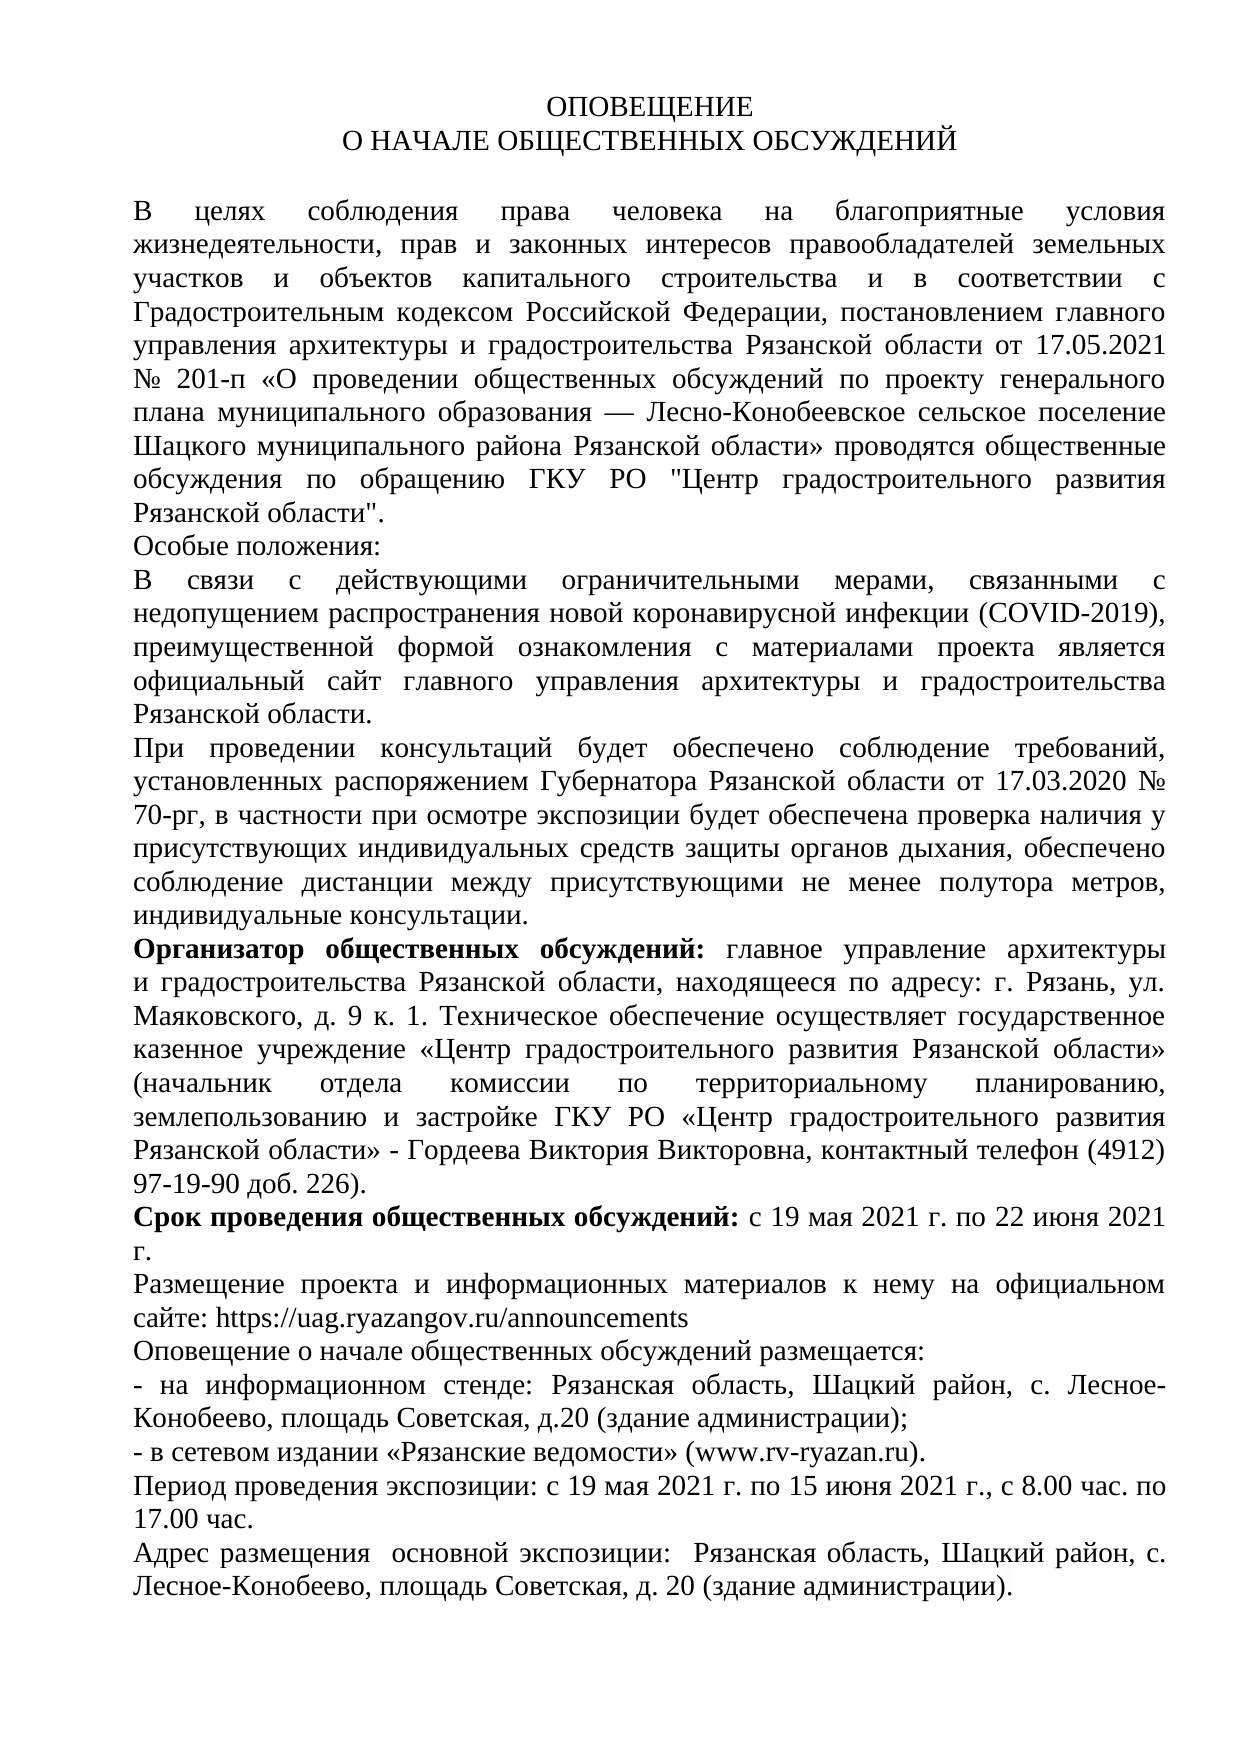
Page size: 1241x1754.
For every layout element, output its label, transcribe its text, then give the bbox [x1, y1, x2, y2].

text Организатор общественных обсуждений: главное управление архитектуры и градостроительства Рязанской области, находящееся по адресу: г. Рязань, ул. Маяковского, д. 9 к. 1. Техническое обеспечение осуществляет государственное казенное учреждение «Центр градостроительного развития Рязанской области» (начальник отдела комиссии по территориальному планированию, землепользованию и застройке ГКУ РО «Центр градостроительного развития Рязанской области» - Гордеева Виктория Викторовна, контактный телефон (4912) 97-19-90 доб. 226). [133, 931, 1166, 1199]
text Срок проведения общественных обсуждений: с 19 мая 2021 г. по 22 июня 2021 г. [133, 1199, 1166, 1266]
text Размещение проекта и информационных материалов к нему на официальном сайте: https://uag.ryazangov.ru/announcements [133, 1266, 1166, 1333]
text О НАЧАЛЕ ОБЩЕСТВЕННЫХ ОБСУЖДЕНИЙ [133, 123, 1166, 156]
text Период проведения экспозиции: с 19 мая 2021 г. по 15 июня 2021 г., с 8.00 час. по 17.00 час. [133, 1468, 1166, 1535]
text - на информационном стенде: Рязанская область, Шацкий район, с. Лесное-Конобеево, площадь Советская, д.20 (здание администрации); [133, 1367, 1166, 1434]
text - в сетевом издании «Рязанские ведомости» (www.rv-ryazan.ru). [133, 1434, 1166, 1468]
text Особые положения: [133, 528, 1166, 562]
text Адрес размещения основной экспозиции: Рязанская область, Шацкий район, с. Лесное-Конобеево, площадь Советская, д. 20 (здание администрации). [133, 1535, 1166, 1602]
text Оповещение о начале общественных обсуждений размещается: [133, 1333, 1166, 1367]
text В целях соблюдения права человека на благоприятные условия жизнедеятельности, прав и законных интересов правообладателей земельных участков и объектов капитального строительства и в соответствии с Градостроительным кодексом Российской Федерации, постановлением главного управления архитектуры и градостроительства Рязанской области от 17.05.2021 № 201-п «О проведении общественных обсуждений по проекту генерального плана муниципального образования — Лесно-Конобеевское сельское поселение Шацкого муниципального района Рязанской области» проводятся общественные обсуждения по обращению ГКУ РО "Центр градостроительного развития Рязанской области". [133, 193, 1166, 528]
text В связи с действующими ограничительными мерами, связанными с недопущением распространения новой коронавирусной инфекции (COVID-2019), преимущественной формой ознакомления с материалами проекта является официальный сайт главного управления архитектуры и градостроительства Рязанской области. [133, 562, 1166, 730]
text ОПОВЕЩЕНИЕ [133, 89, 1166, 123]
text При проведении консультаций будет обеспечено соблюдение требований, установленных распоряжением Губернатора Рязанской области от 17.03.2020 № 70-рг, в частности при осмотре экспозиции будет обеспечена проверка наличия у присутствующих индивидуальных средств защиты органов дыхания, обеспечено соблюдение дистанции между присутствующими не менее полутора метров, индивидуальные консультации. [133, 730, 1166, 931]
